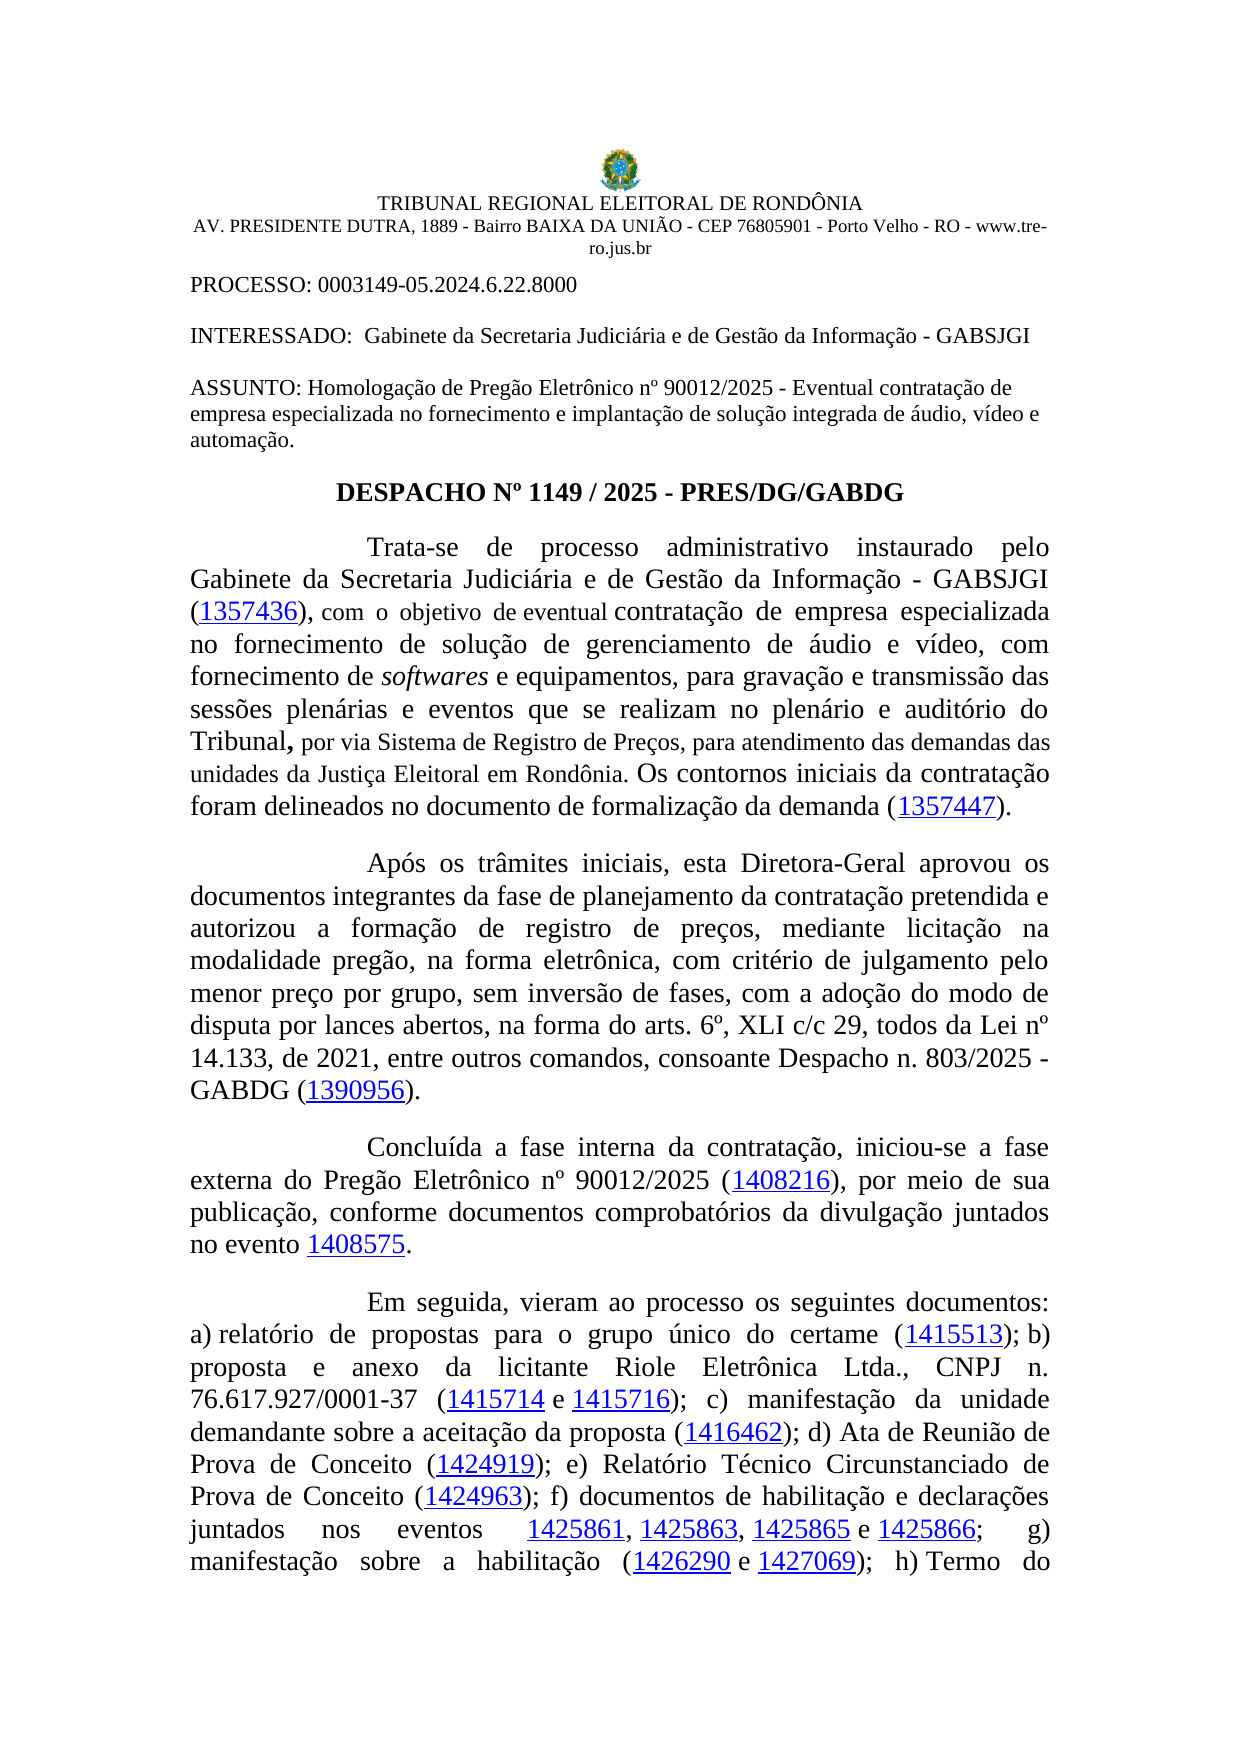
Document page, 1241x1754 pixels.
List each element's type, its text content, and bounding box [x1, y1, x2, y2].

text Despacho Nº 1149 / 2025 - PRES/DG/GABDG [177, 476, 1063, 507]
text TRIBUNAL REGIONAL ELEITORAL DE RONDÔNIA [177, 191, 1063, 215]
text INTERESSADO: Gabinete da Secretaria Judiciária e de Gestão da Informação - GABSJGI [190, 322, 1051, 349]
text AV. PRESIDENTE DUTRA, 1889 - Bairro BAIXA DA UNIÃO - CEP 76805901 - Porto Velho - RO - www.tre-ro.jus.br [177, 215, 1063, 258]
text PROCESSO: 0003149-05.2024.6.22.8000 [190, 271, 1051, 297]
text Concluída a fase interna da contratação, iniciou-se a fase externa do Pregão Eletrônico nº 90012/2025 (1408216), por meio de sua publicação, conforme documentos comprobatórios da divulgação juntados no evento 1408575. [190, 1130, 1051, 1260]
text Trata-se de processo administrativo instaurado pelo Gabinete da Secretaria Judiciária e de Gestão da Informação - GABSJGI (1357436), com o objetivo de eventual contratação de empresa especializada no fornecimento de solução de gerenciamento de áudio e vídeo, com fornecimento de softwares e equipamentos, para gravação e transmissão das sessões plenárias e eventos que se realizam no plenário e auditório do Tribunal, por via Sistema de Registro de Preços, para atendimento das demandas das unidades da Justiça Eleitoral em Rondônia. Os contornos iniciais da contratação foram delineados no documento de formalização da demanda (1357447). [190, 530, 1051, 821]
text ASSUNTO: Homologação de Pregão Eletrônico nº 90012/2025 - Eventual contratação de empresa especializada no fornecimento e implantação de solução integrada de áudio, vídeo e automação. [190, 374, 1051, 453]
text Em seguida, vieram ao processo os seguintes documentos: a) relatório de propostas para o grupo único do certame (1415513); b) proposta e anexo da licitante Riole Eletrônica Ltda., CNPJ n. 76.617.927/0001-37 (1415714 e 1415716); c) manifestação da unidade demandante sobre a aceitação da proposta (1416462); d) Ata de Reunião de Prova de Conceito (1424919); e) Relatório Técnico Circunstanciado de Prova de Conceito (1424963); f) documentos de habilitação e declarações juntados nos eventos 1425861, 1425863, 1425865 e 1425866; g) manifestação sobre a habilitação (1426290 e 1427069); h) Termo do [190, 1285, 1051, 1577]
text Após os trâmites iniciais, esta Diretora-Geral aprovou os documentos integrantes da fase de planejamento da contratação pretendida e autorizou a formação de registro de preços, mediante licitação na modalidade pregão, na forma eletrônica, com critério de julgamento pelo menor preço por grupo, sem inversão de fases, com a adoção do modo de disputa por lances abertos, na forma do arts. 6º, XLI c/c 29, todos da Lei nº 14.133, de 2021, entre outros comandos, consoante Despacho n. 803/2025 - GABDG (1390956). [190, 846, 1051, 1105]
